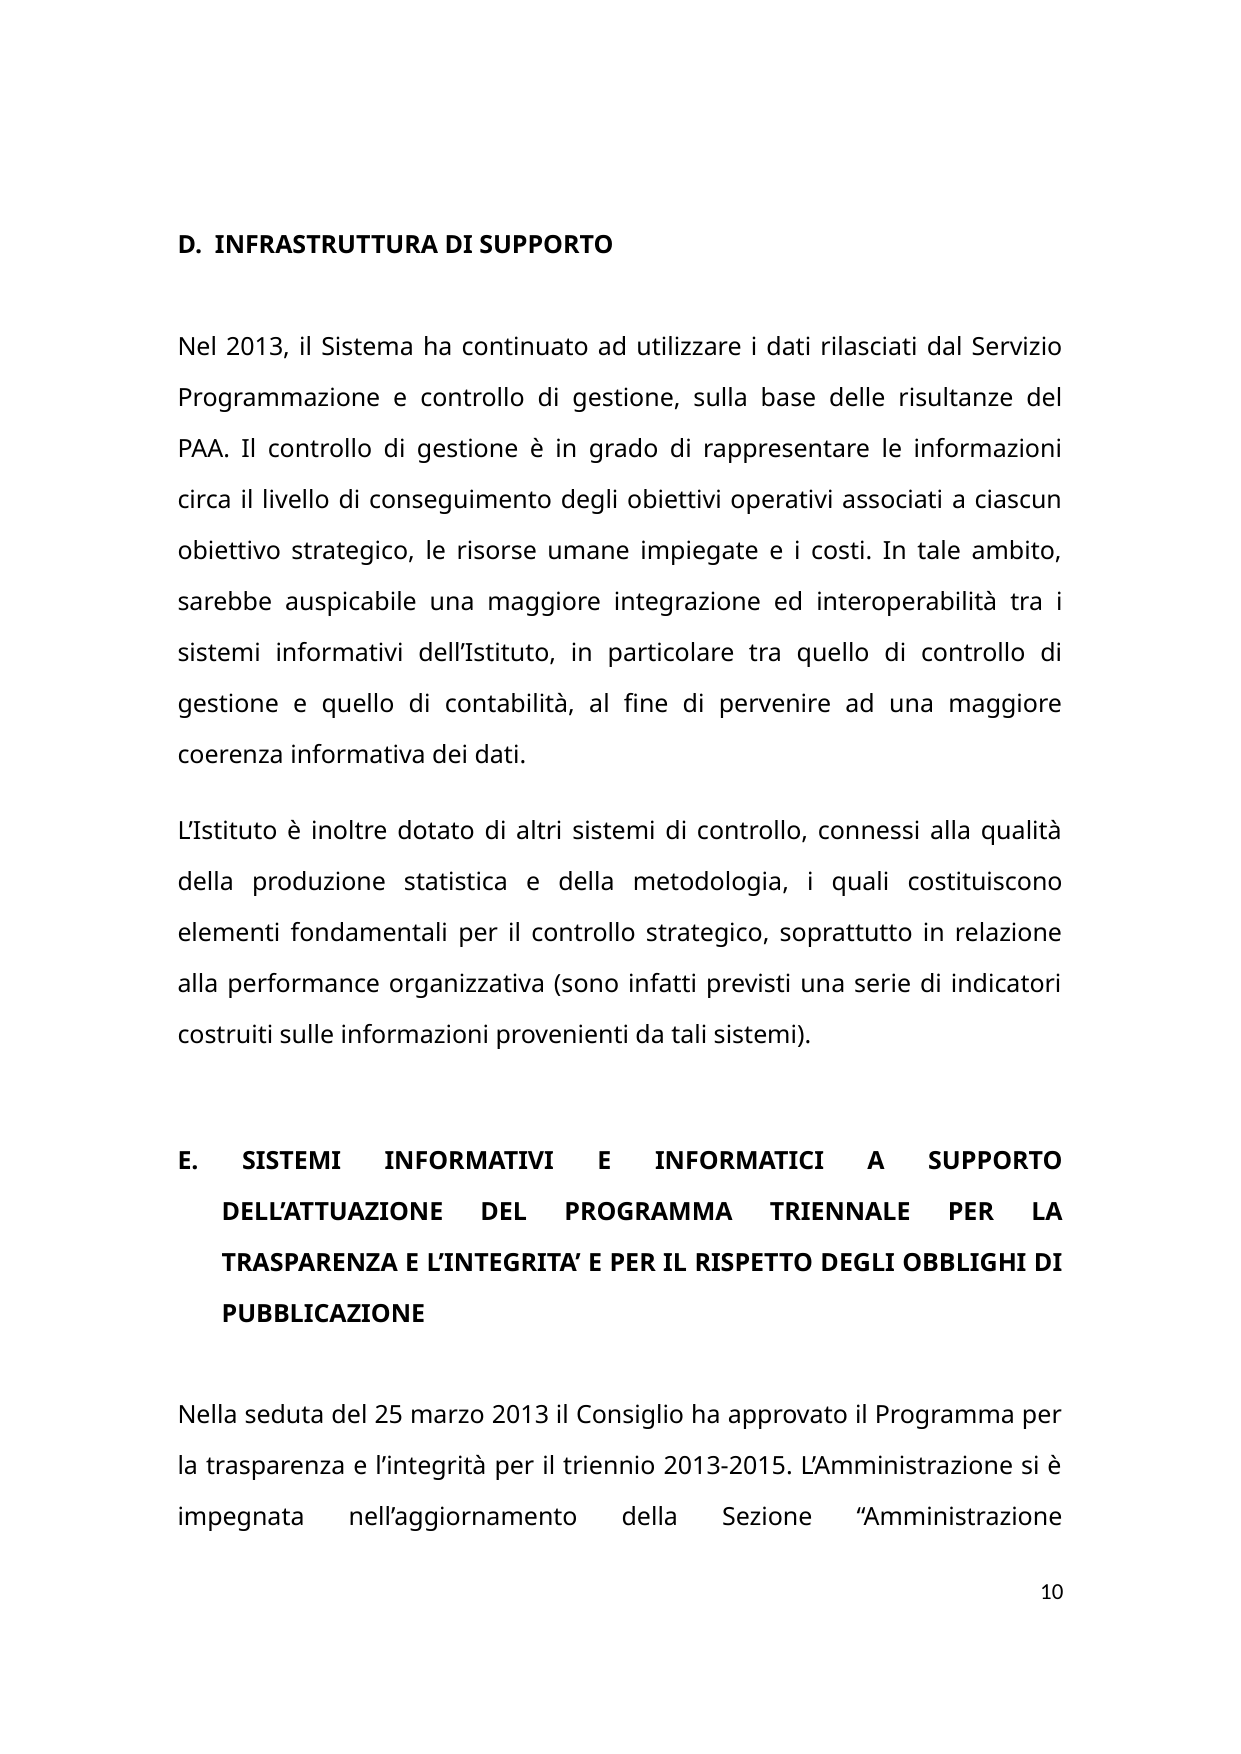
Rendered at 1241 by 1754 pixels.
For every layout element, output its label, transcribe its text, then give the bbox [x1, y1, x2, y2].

text Nella seduta del 25 marzo 2013 il Consiglio ha approvato il Programma per la trasparenza e l’integrità per il triennio 2013-2015. L’Amministrazione si è impegnata nell’aggiornamento della Sezione “Amministrazione [177, 1397, 1063, 1533]
text Nel 2013, il Sistema ha continuato ad utilizzare i dati rilasciati dal Servizio Programmazione e controllo di gestione, sulla base delle risultanze del PAA. Il controllo di gestione è in grado di rappresentare le informazioni circa il livello di conseguimento degli obiettivi operativi associati a ciascun obiettivo strategico, le risorse umane impiegate e i costi. In tale ambito, sarebbe auspicabile una maggiore integrazione ed interoperabilità tra i sistemi informativi dell’Istituto, in particolare tra quello di controllo di gestione e quello di contabilità, al fine di pervenire ad una maggiore coerenza informativa dei dati. [177, 328, 1063, 771]
text D. INFRASTRUTTURA DI SUPPORTO [177, 227, 1063, 261]
text E. SISTEMI INFORMATIVI E INFORMATICI A SUPPORTO DELL’ATTUAZIONE DEL PROGRAMMA TRIENNALE PER LA TRASPARENZA E L’INTEGRITA’ E PER IL RISPETTO DEGLI OBBLIGHI DI PUBBLICAZIONE [177, 1143, 1063, 1330]
text L’Istituto è inoltre dotato di altri sistemi di controllo, connessi alla qualità della produzione statistica e della metodologia, i quali costituiscono elementi fondamentali per il controllo strategico, soprattutto in relazione alla performance organizzativa (sono infatti previsti una serie di indicatori costruiti sulle informazioni provenienti da tali sistemi). [177, 813, 1063, 1051]
